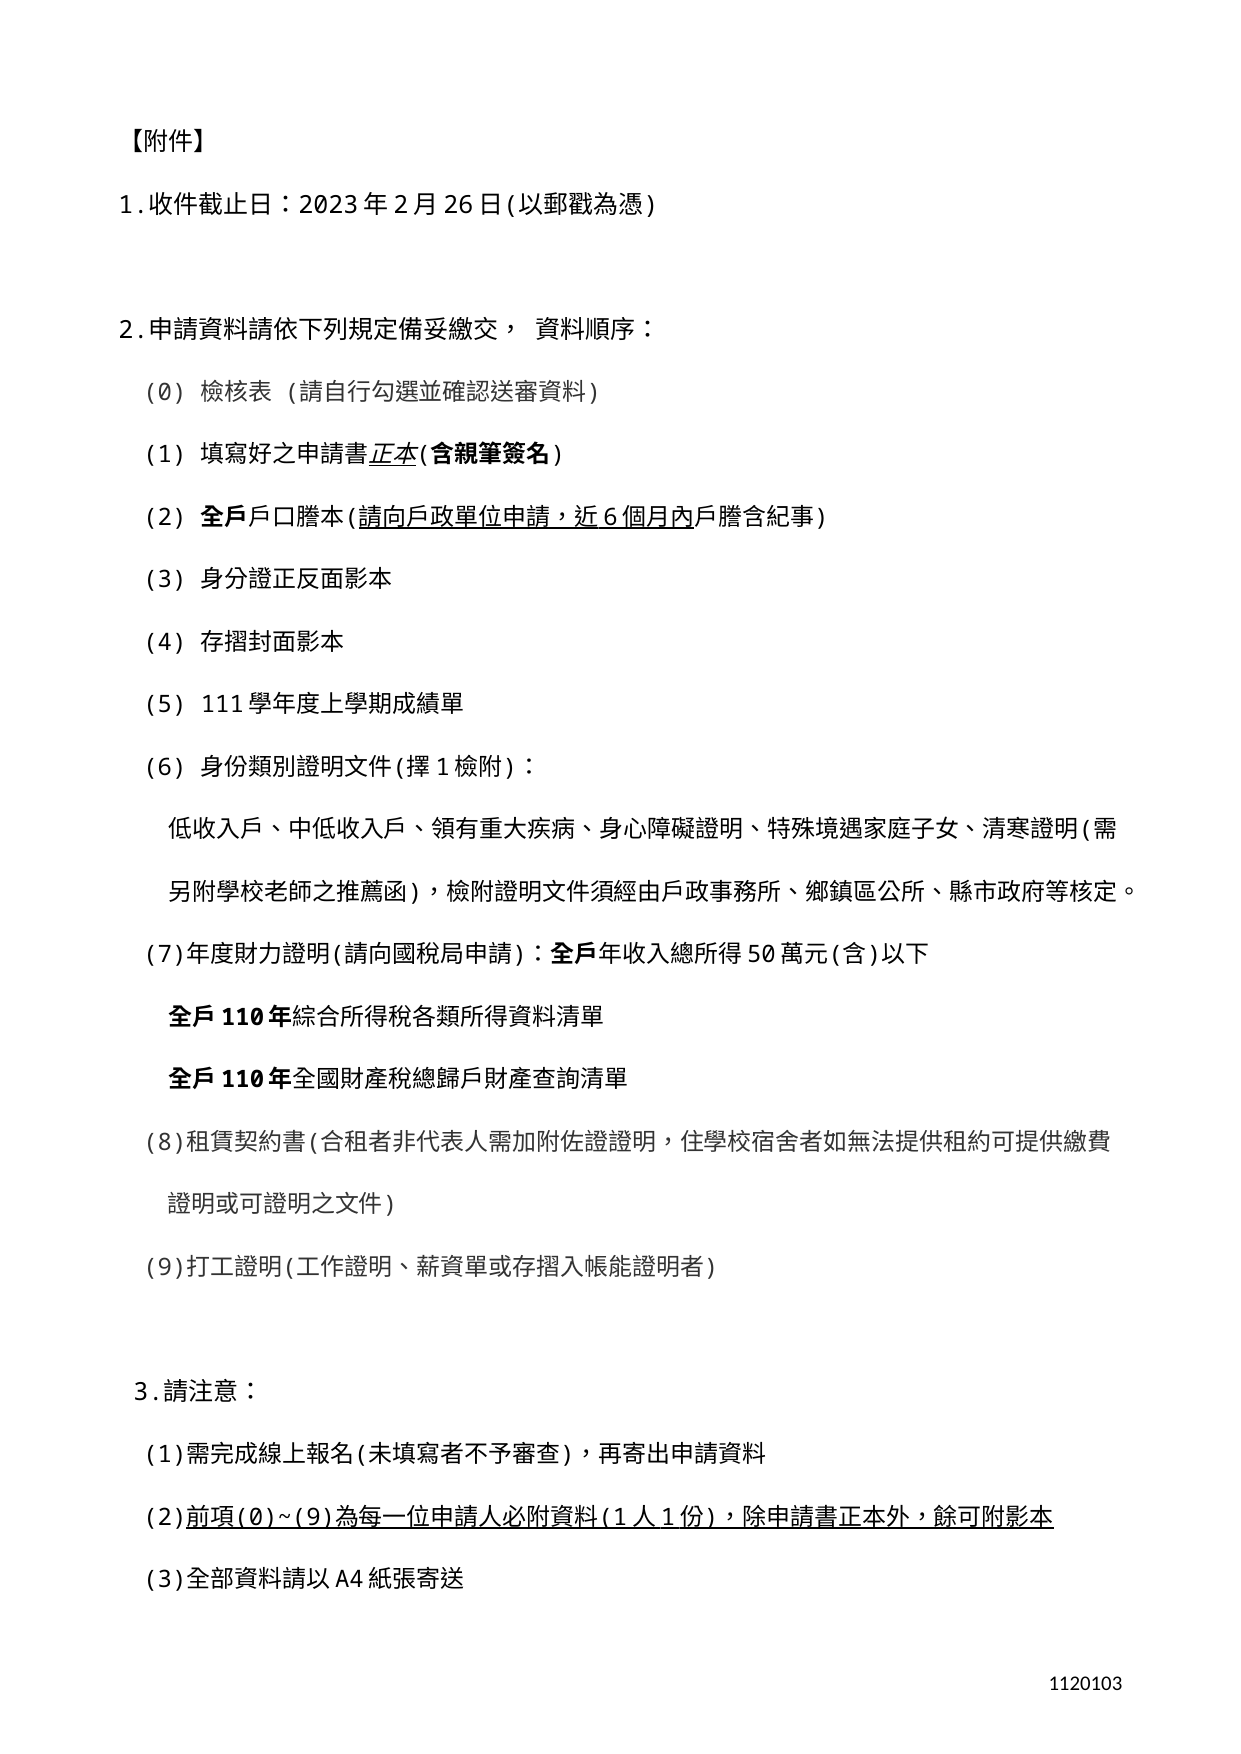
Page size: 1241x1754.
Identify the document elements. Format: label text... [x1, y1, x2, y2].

text (3)全部資料請以A4紙張寄送 [143, 1536, 1122, 1598]
text (5) 111學年度上學期成績單 [143, 661, 1122, 723]
text (9)打工證明(工作證明、薪資單或存摺入帳能證明者) [143, 1223, 1122, 1286]
text (4) 存摺封面影本 [143, 598, 1122, 661]
text (2) 全戶戶口謄本(請向戶政單位申請，近6個月內戶謄含紀事) [143, 473, 1122, 536]
text (1) 填寫好之申請書正本(含親筆簽名) [143, 411, 1122, 473]
text (7)年度財力證明(請向國稅局申請)：全戶年收入總所得50萬元(含)以下 [143, 911, 1122, 973]
text (3) 身分證正反面影本 [143, 536, 1122, 598]
text 全戶110年全國財產稅總歸戶財產查詢清單 [168, 1036, 1122, 1098]
text (8)租賃契約書(合租者非代表人需加附佐證證明，住學校宿舍者如無法提供租約可提供繳費證明或可證明之文件) [143, 1098, 1122, 1223]
text (0) 檢核表 (請自行勾選並確認送審資料) [143, 348, 1122, 411]
text (2)前項(0)~(9)為每一位申請人必附資料(1人1份)，除申請書正本外，餘可附影本 [143, 1473, 1122, 1536]
text (1)需完成線上報名(未填寫者不予審查)，再寄出申請資料 [143, 1411, 1122, 1473]
text 3.請注意： [118, 1348, 1122, 1411]
text 1.收件截止日：2023年2月26日(以郵戳為憑) [118, 161, 1122, 223]
text 【附件】 [118, 98, 1122, 161]
text (6) 身份類別證明文件(擇1檢附)： [143, 723, 1122, 786]
text 全戶110年綜合所得稅各類所得資料清單 [168, 973, 1122, 1036]
text 低收入戶、中低收入戶、領有重大疾病、身心障礙證明、特殊境遇家庭子女、清寒證明(需另附學校老師之推薦函)，檢附證明文件須經由戶政事務所、鄉鎮區公所、縣市政府等核定。 [168, 786, 1122, 911]
text 2.申請資料請依下列規定備妥繳交， 資料順序： [118, 286, 1122, 348]
